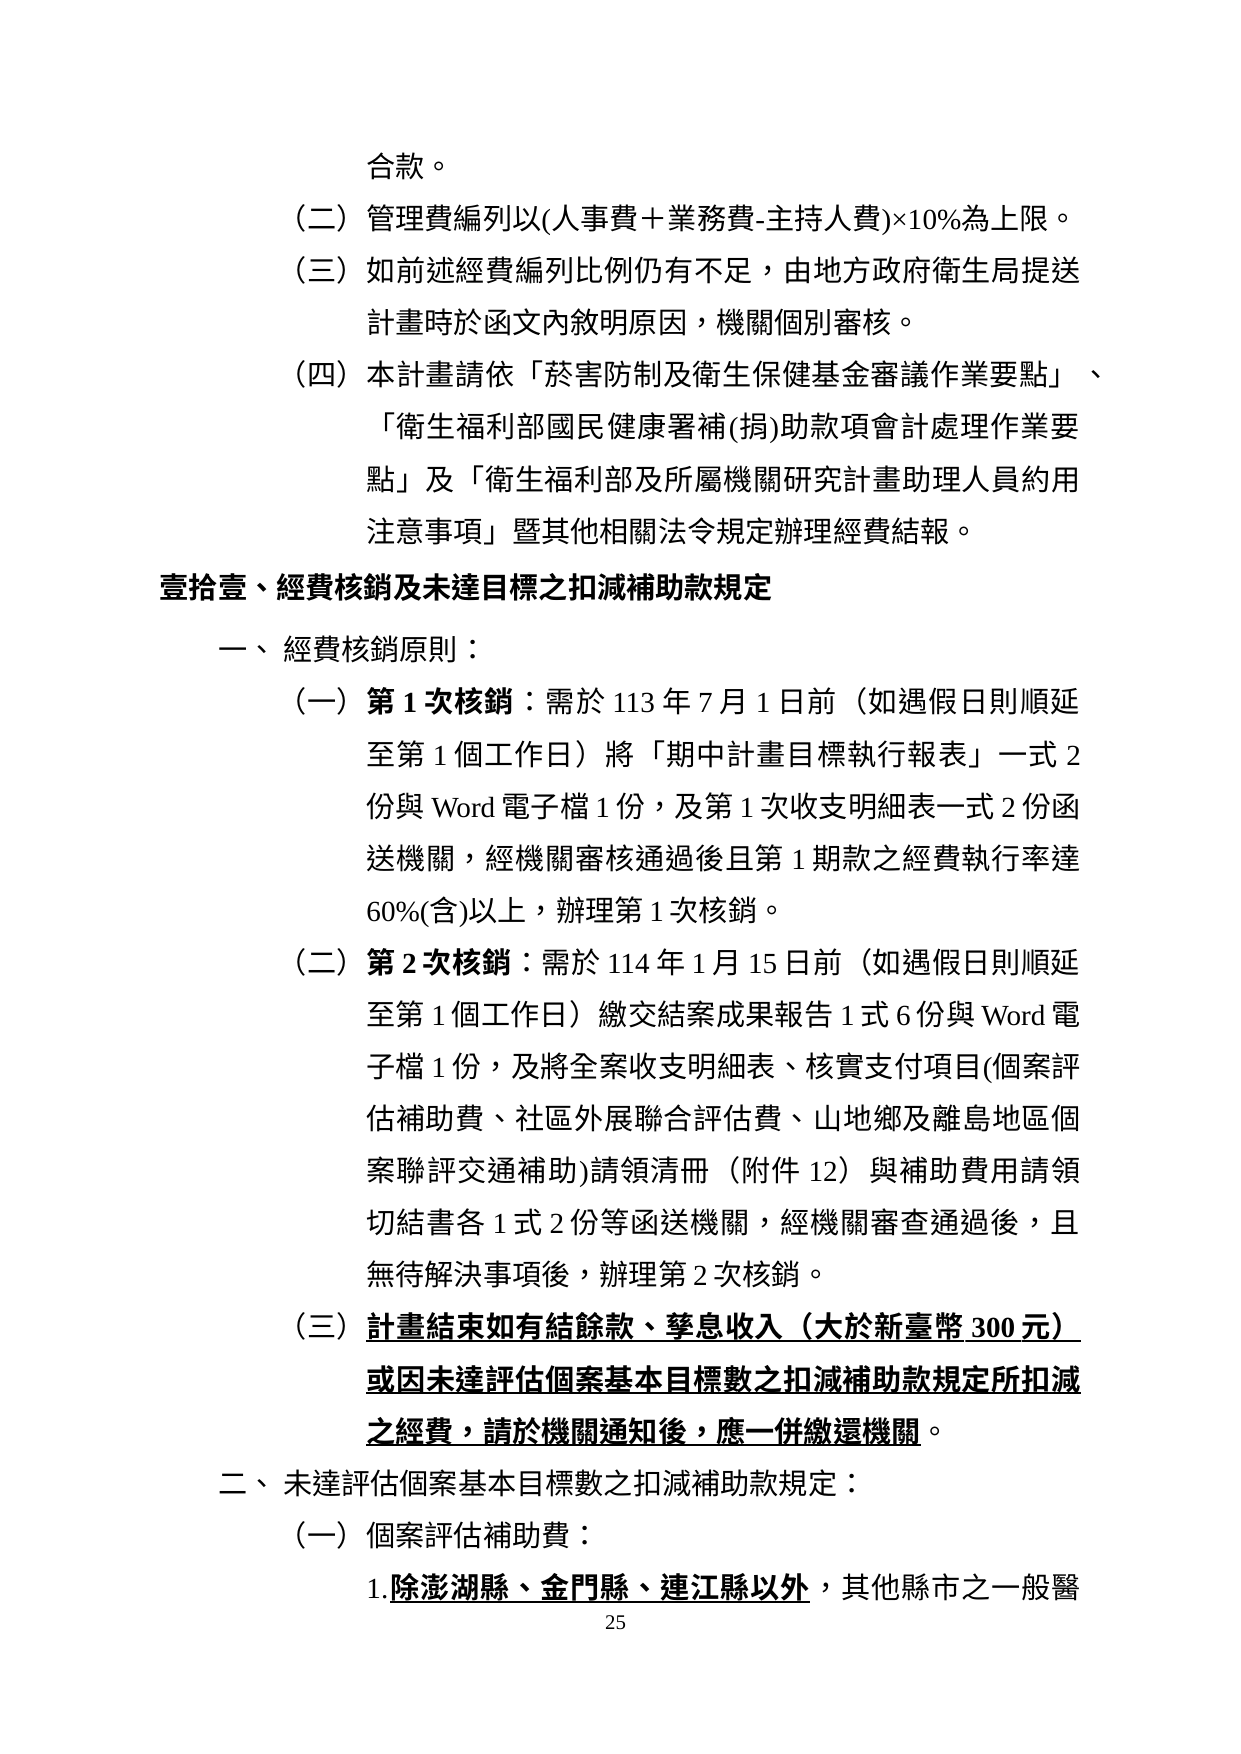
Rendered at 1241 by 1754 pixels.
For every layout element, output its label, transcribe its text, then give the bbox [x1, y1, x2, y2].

list 本計畫請依「菸害防制及衛生保健基金審議作業要點」、「衛生福利部國民健康署補(捐)助款項會計處理作業要點」及「衛生福利部及所屬機關研究計畫助理人員約用注意事項」暨其他相關法令規定辦理經費結報。 [278, 344, 1081, 552]
list 未達評估個案基本目標數之扣減補助款規定： [218, 1452, 1081, 1504]
subtitle 壹拾壹、經費核銷及未達目標之扣減補助款規定 [159, 565, 1081, 607]
list 依「113年度補助地方推動兒童發展聯合評估服務計畫」經費編列原則及標準（如附件11）編列補助款及配合款。 [278, 136, 1081, 188]
list 經費核銷原則： [218, 619, 1081, 671]
list 第2次核銷：需於114年1月15日前（如遇假日則順延至第1個工作日）繳交結案成果報告1式6份與Word電子檔1份，及將全案收支明細表、核實支付項目(個案評估補助費、社區外展聯合評估費、山地鄉及離島地區個案聯評交通補助)請領清冊（附件12）與補助費用請領切結書各1式2份等函送機關，經機關審查通過後，且無待解決事項後，辦理第2次核銷。 [278, 932, 1081, 1296]
list 除澎湖縣、金門縣、連江縣以外，其他縣市之一般醫 [366, 1557, 1081, 1609]
list 計畫結束如有結餘款、孳息收入（大於新臺幣300元）或因未達評估個案基本目標數之扣減補助款規定所扣減之經費，請於機關通知後，應一併繳還機關。 [278, 1296, 1081, 1452]
list 第1次核銷：需於113年7月1日前（如遇假日則順延至第1個工作日）將「期中計畫目標執行報表」一式2份與Word電子檔1份，及第1次收支明細表一式2份函送機關，經機關審核通過後且第1期款之經費執行率達60%(含)以上，辦理第1次核銷。 [278, 671, 1081, 932]
list 如前述經費編列比例仍有不足，由地方政府衛生局提送計畫時於函文內敘明原因，機關個別審核。 [278, 240, 1081, 344]
list 個案評估補助費： [278, 1504, 1081, 1557]
list 管理費編列以(人事費＋業務費-主持人費)×10%為上限。 [278, 188, 1081, 240]
